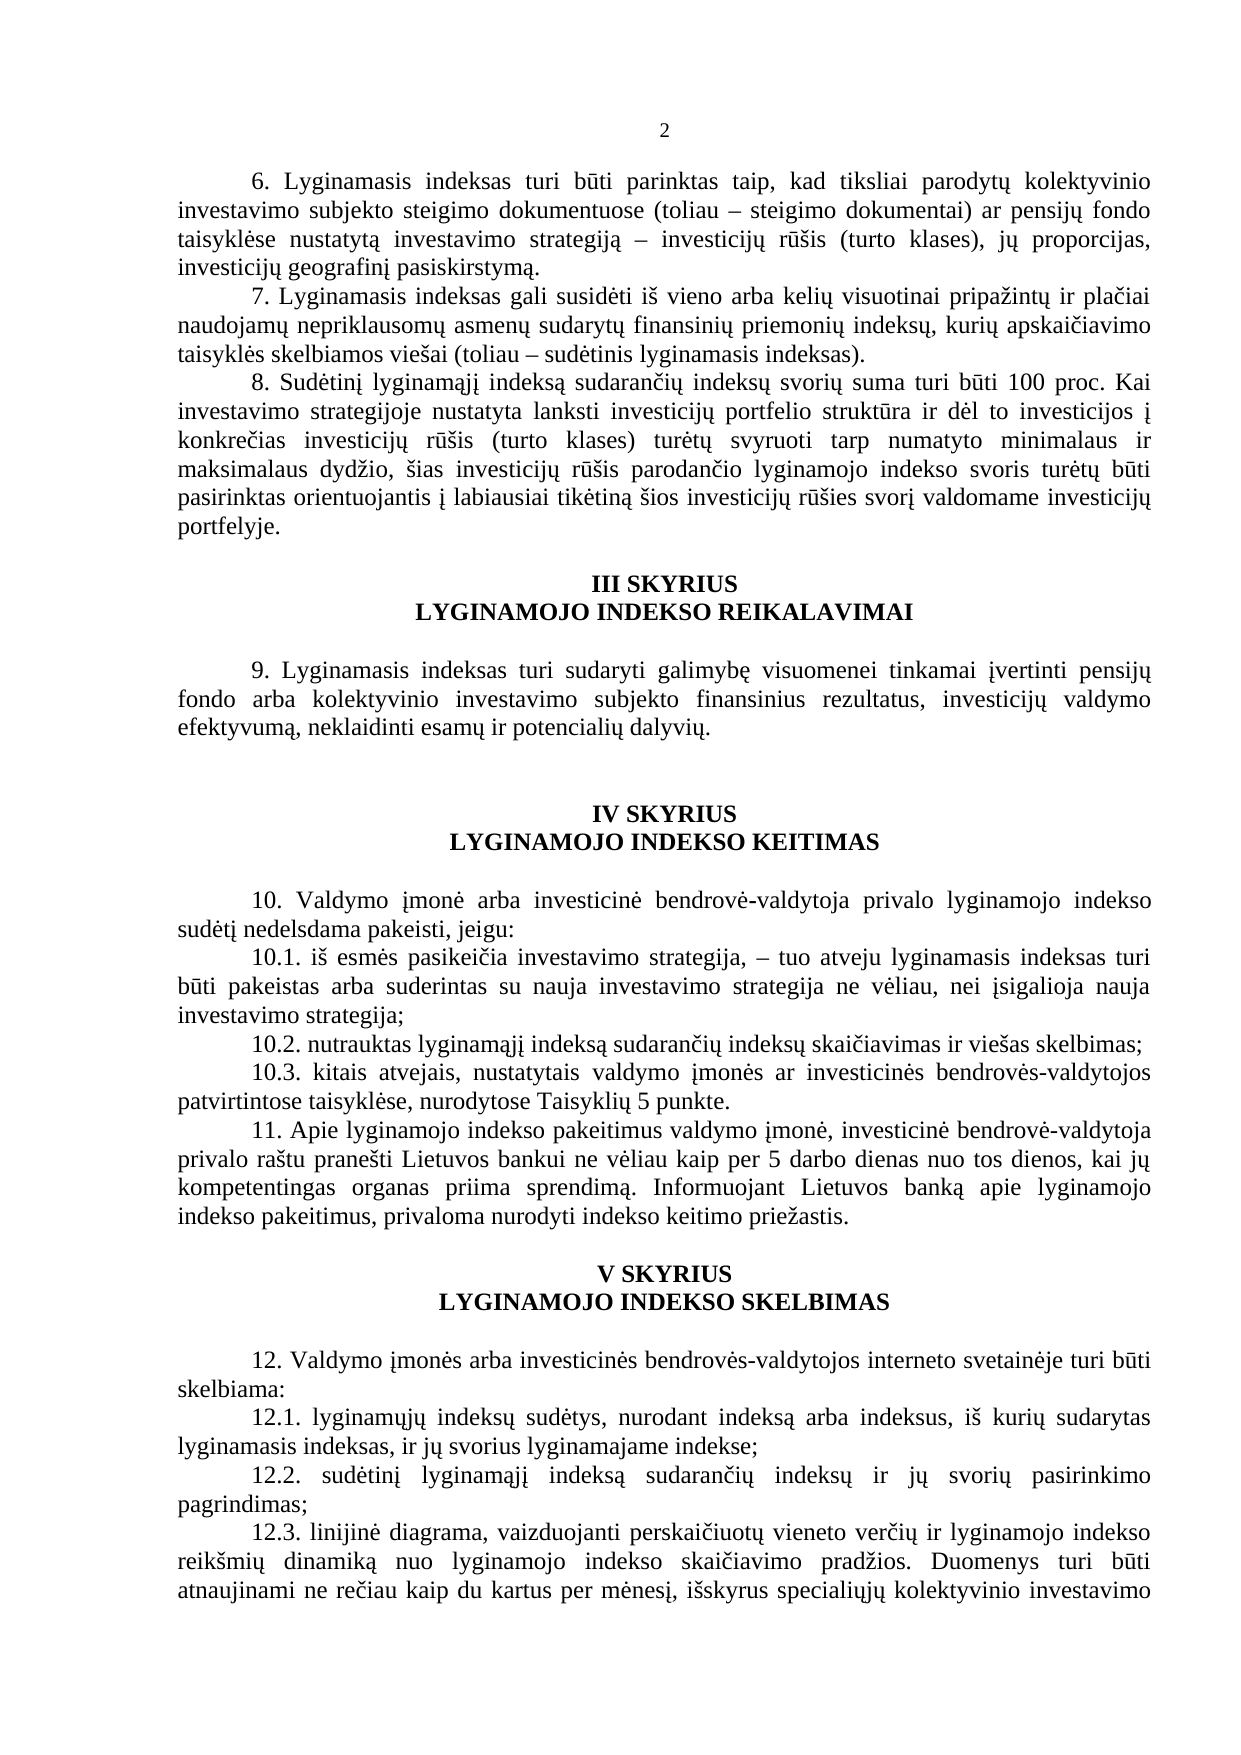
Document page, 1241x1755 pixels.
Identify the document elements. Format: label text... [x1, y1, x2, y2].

text LYGINAMOJO INDEKSO KEITIMAS [177, 827, 1152, 856]
text 12.2. sudėtinį lyginamąjį indeksą sudarančių indeksų ir jų svorių pasirinkimo pagrindimas; [177, 1460, 1152, 1517]
text 6. Lyginamasis indeksas turi būti parinktas taip, kad tiksliai parodytų kolektyvinio investavimo subjekto steigimo dokumentuose (toliau – steigimo dokumentai) ar pensijų fondo taisyklėse nustatytą investavimo strategiją – investicijų rūšis (turto klases), jų proporcijas, investicijų geografinį pasiskirstymą. [177, 166, 1152, 281]
text 12.1. lyginamųjų indeksų sudėtys, nurodant indeksą arba indeksus, iš kurių sudarytas lyginamasis indeksas, ir jų svorius lyginamajame indekse; [177, 1402, 1152, 1460]
text 10.2. nutrauktas lyginamąjį indeksą sudarančių indeksų skaičiavimas ir viešas skelbimas; [177, 1029, 1152, 1057]
text 10. Valdymo įmonė arba investicinė bendrovė-valdytoja privalo lyginamojo indekso sudėtį nedelsdama pakeisti, jeigu: [177, 885, 1152, 942]
text LYGINAMOJO INDEKSO REIKALAVIMAI [177, 597, 1152, 626]
text 9. Lyginamasis indeksas turi sudaryti galimybę visuomenei tinkamai įvertinti pensijų fondo arba kolektyvinio investavimo subjekto finansinius rezultatus, investicijų valdymo efektyvumą, neklaidinti esamų ir potencialių dalyvių. [177, 655, 1152, 741]
text 12.3. linijinė diagrama, vaizduojanti perskaičiuotų vieneto verčių ir lyginamojo indekso reikšmių dinamiką nuo lyginamojo indekso skaičiavimo pradžios. Duomenys turi būti atnaujinami ne rečiau kaip du kartus per mėnesį, išskyrus specialiųjų kolektyvinio investavimo [177, 1517, 1152, 1604]
text LYGINAMOJO INDEKSO SKELBIMAS [177, 1287, 1152, 1316]
text 7. Lyginamasis indeksas gali susidėti iš vieno arba kelių visuotinai pripažintų ir plačiai naudojamų nepriklausomų asmenų sudarytų finansinių priemonių indeksų, kurių apskaičiavimo taisyklės skelbiamos viešai (toliau – sudėtinis lyginamasis indeksas). [177, 281, 1152, 367]
text V SKYRIUS [177, 1259, 1152, 1287]
text III SKYRIUS [177, 569, 1152, 597]
text 10.3. kitais atvejais, nustatytais valdymo įmonės ar investicinės bendrovės-valdytojos patvirtintose taisyklėse, nurodytose Taisyklių 5 punkte. [177, 1057, 1152, 1115]
text 10.1. iš esmės pasikeičia investavimo strategija, – tuo atveju lyginamasis indeksas turi būti pakeistas arba suderintas su nauja investavimo strategija ne vėliau, nei įsigalioja nauja investavimo strategija; [177, 942, 1152, 1029]
text IV SKYRIUS [177, 799, 1152, 827]
text 12. Valdymo įmonės arba investicinės bendrovės-valdytojos interneto svetainėje turi būti skelbiama: [177, 1345, 1152, 1402]
text 8. Sudėtinį lyginamąjį indeksą sudarančių indeksų svorių suma turi būti 100 proc. Kai investavimo strategijoje nustatyta lanksti investicijų portfelio struktūra ir dėl to investicijos į konkrečias investicijų rūšis (turto klases) turėtų svyruoti tarp numatyto minimalaus ir maksimalaus dydžio, šias investicijų rūšis parodančio lyginamojo indekso svoris turėtų būti pasirinktas orientuojantis į labiausiai tikėtiną šios investicijų rūšies svorį valdomame investicijų portfelyje. [177, 367, 1152, 540]
text 11. Apie lyginamojo indekso pakeitimus valdymo įmonė, investicinė bendrovė-valdytoja privalo raštu pranešti Lietuvos bankui ne vėliau kaip per 5 darbo dienas nuo tos dienos, kai jų kompetentingas organas priima sprendimą. Informuojant Lietuvos banką apie lyginamojo indekso pakeitimus, privaloma nurodyti indekso keitimo priežastis. [177, 1115, 1152, 1230]
